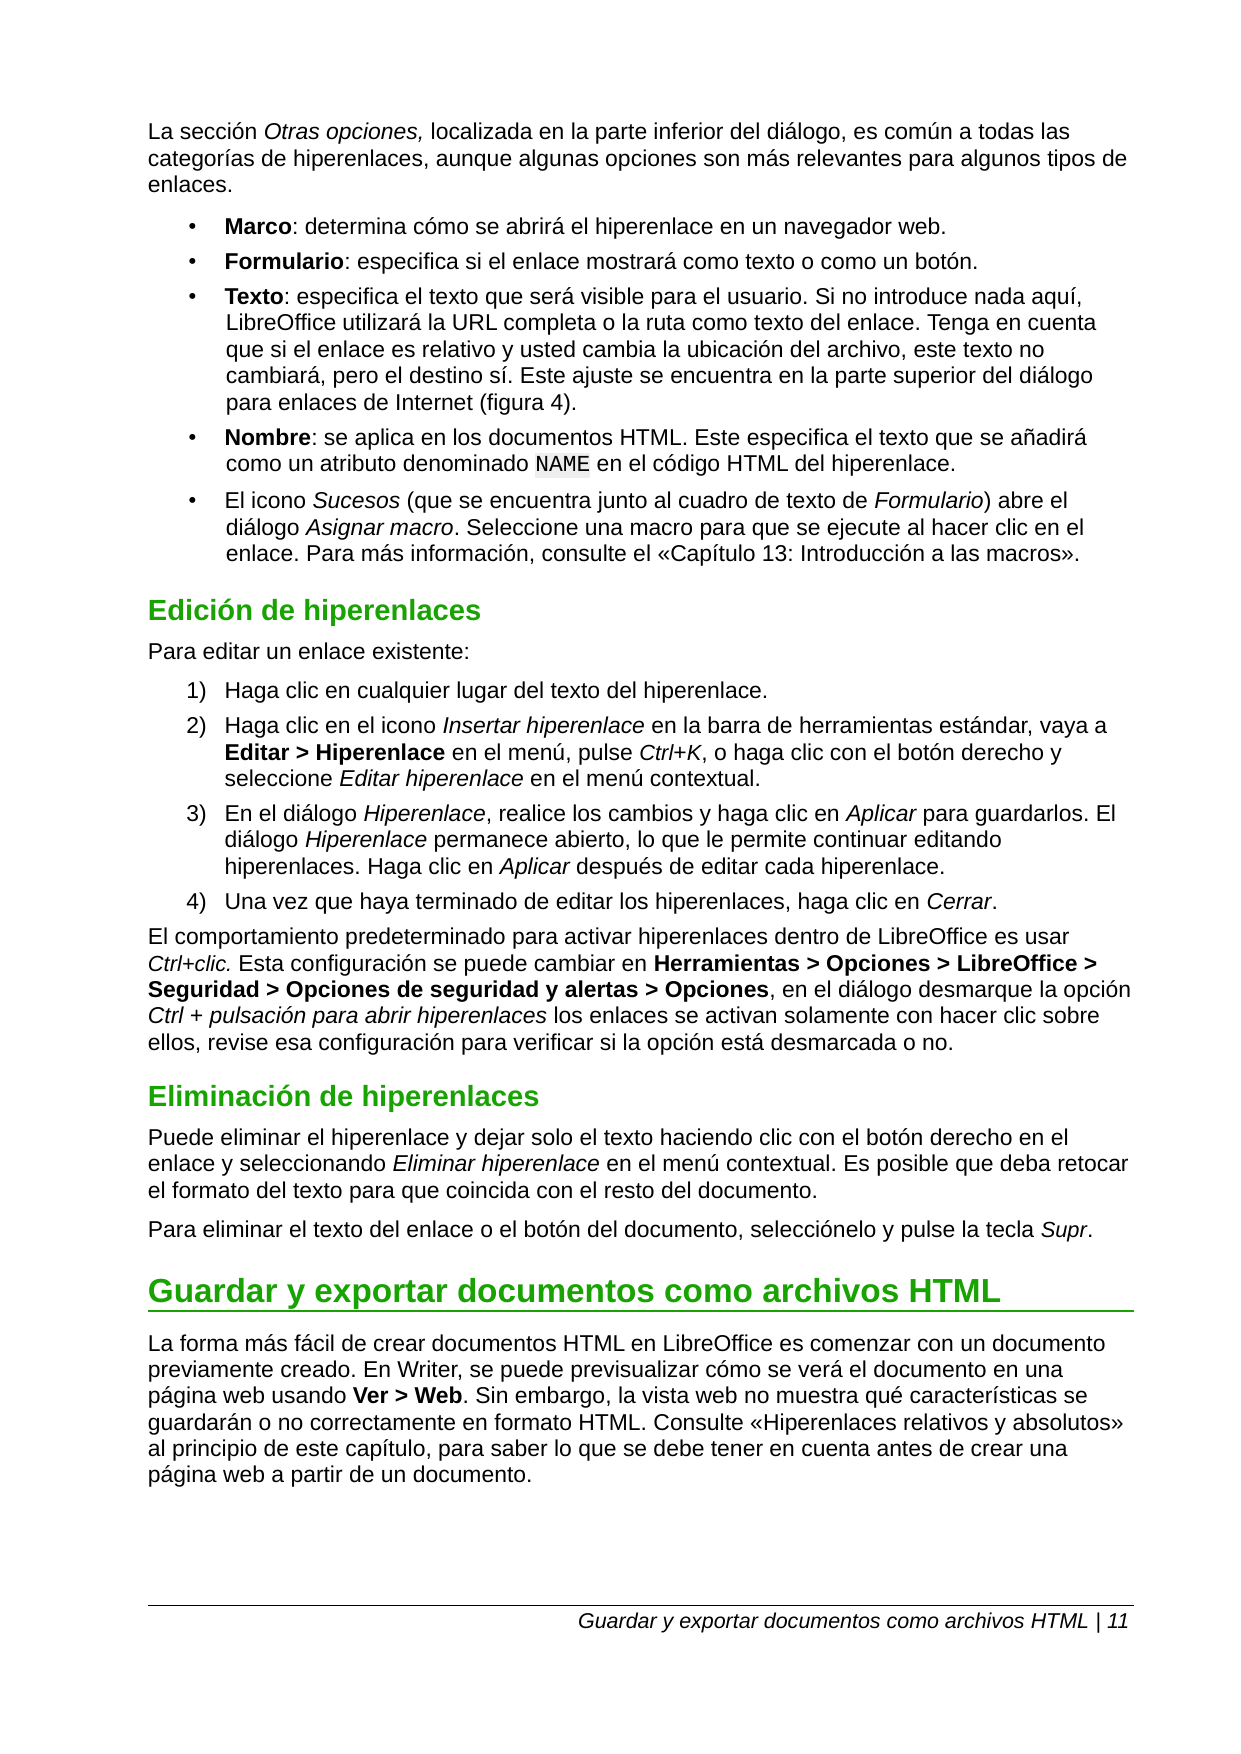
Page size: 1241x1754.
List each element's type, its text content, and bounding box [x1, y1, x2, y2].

list Para editar un enlace existente: [148, 638, 1134, 664]
list La sección Otras opciones, localizada en la parte inferior del diálogo, es común a todas las categorías de hiperenlaces, aunque algunas opciones son más relevantes para algunos tipos de enlaces. [148, 118, 1134, 197]
list Una vez que haya terminado de editar los hiperenlaces, haga clic en Cerrar. [207, 888, 1134, 914]
text Puede eliminar el hiperenlace y dejar solo el texto haciendo clic con el botón derecho en el enlace y seleccionando Eliminar hiperenlace en el menú contextual. Es posible que deba retocar el formato del texto para que coincida con el resto del documento. [148, 1124, 1134, 1203]
list El icono Sucesos (que se encuentra junto al cuadro de texto de Formulario) abre el diálogo Asignar macro. Seleccione una macro para que se ejecute al hacer clic en el enlace. Para más información, consulte el «Capítulo 13: Introducción a las macros». [185, 484, 1134, 569]
list Haga clic en cualquier lugar del texto del hiperenlace. [207, 677, 1134, 703]
list Marco: determina cómo se abrirá el hiperenlace en un navegador web. [185, 210, 1134, 239]
text El comportamiento predeterminado para activar hiperenlaces dentro de LibreOffice es usar Ctrl+clic. Esta configuración se puede cambiar en Herramientas > Opciones > LibreOffice > Seguridad > Opciones de seguridad y alertas > Opciones, en el diálogo desmarque la opción Ctrl + pulsación para abrir hiperenlaces los enlaces se activan solamente con hacer clic sobre ellos, revise esa configuración para verificar si la opción está desmarcada o no. [148, 923, 1134, 1055]
list Haga clic en el icono Insertar hiperenlace en la barra de herramientas estándar, vaya a Editar > Hiperenlace en el menú, pulse Ctrl+K, o haga clic con el botón derecho y seleccione Editar hiperenlace en el menú contextual. [207, 712, 1134, 791]
text La forma más fácil de crear documentos HTML en LibreOffice es comenzar con un documento previamente creado. En Writer, se puede previsualizar cómo se verá el documento en una página web usando Ver > Web. Sin embargo, la vista web no muestra qué características se guardarán o no correctamente en formato HTML. Consulte «Hiperenlaces relativos y absolutos» al principio de este capítulo, para saber lo que se debe tener en cuenta antes de crear una página web a partir de un documento. [148, 1329, 1134, 1488]
subtitle Guardar y exportar documentos como archivos HTML [148, 1271, 1134, 1310]
subtitle Edición de hiperenlaces [148, 593, 1134, 626]
text Para eliminar el texto del enlace o el botón del documento, selecciónelo y pulse la tecla Supr. [148, 1216, 1134, 1242]
list Texto: especifica el texto que será visible para el usuario. Si no introduce nada aquí, LibreOffice utilizará la URL completa o la ruta como texto del enlace. Tenga en cuenta que si el enlace es relativo y usted cambia la ubicación del archivo, este texto no cambiará, pero el destino sí. Este ajuste se encuentra en la parte superior del diálogo para enlaces de Internet (figura 4). [185, 280, 1134, 415]
list En el diálogo Hiperenlace, realice los cambios y haga clic en Aplicar para guardarlos. El diálogo Hiperenlace permanece abierto, lo que le permite continuar editando hiperenlaces. Haga clic en Aplicar después de editar cada hiperenlace. [207, 800, 1134, 879]
list Nombre: se aplica en los documentos HTML. Este especifica el texto que se añadirá como un atributo denominado NAME en el código HTML del hiperenlace. [185, 421, 1134, 478]
subtitle Eliminación de hiperenlaces [148, 1079, 1134, 1112]
list Formulario: especifica si el enlace mostrará como texto o como un botón. [185, 245, 1134, 274]
